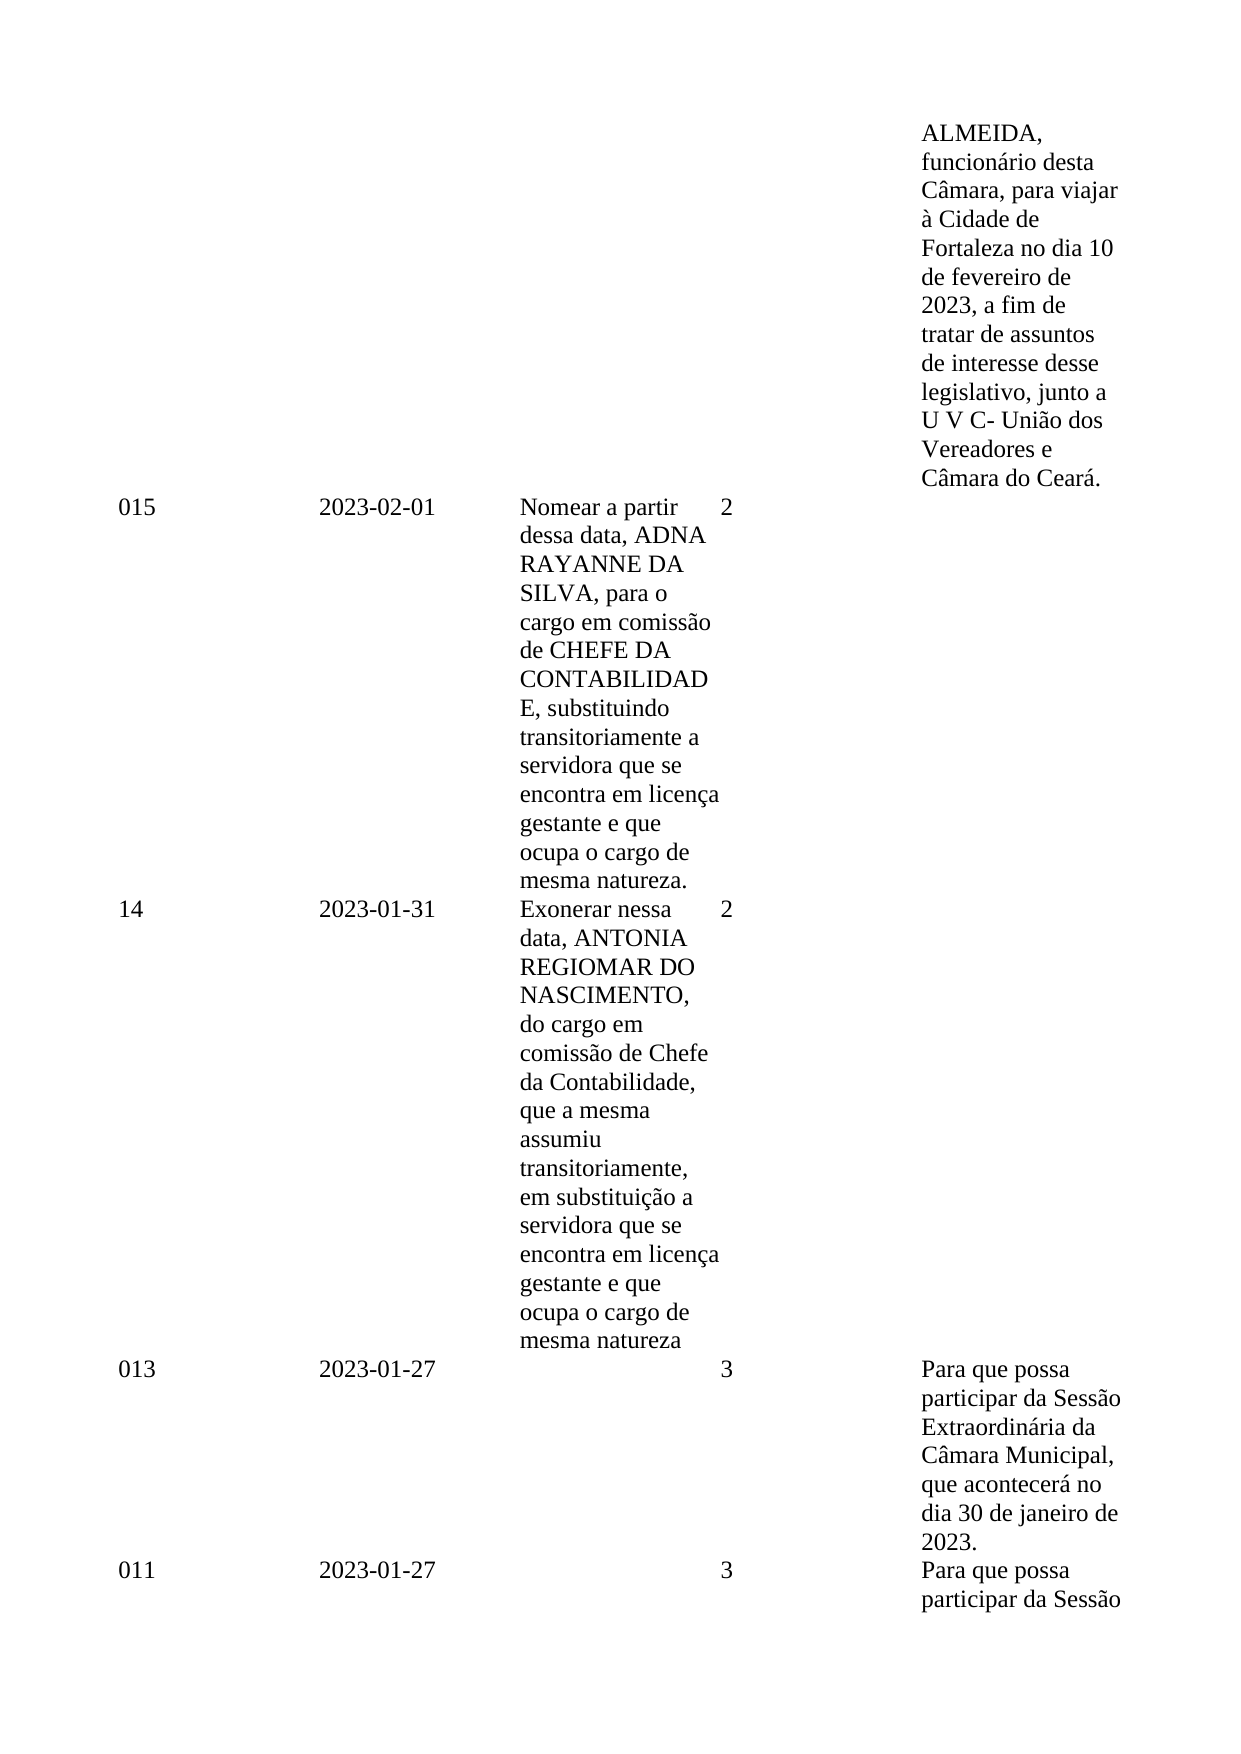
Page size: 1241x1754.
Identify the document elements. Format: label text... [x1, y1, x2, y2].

table_cell 2023-01-31 [319, 894, 519, 1354]
table_cell 3 [720, 1556, 921, 1613]
table_cell Para que possa participar da Sessão Extraordinária da Câmara Municipal, que acontecerá no dia 30 de janeiro de 2023. [921, 1354, 1122, 1556]
table_cell 2023-01-27 [319, 1354, 519, 1556]
table_cell Para que possa participar da Sessão [921, 1556, 1122, 1613]
table_cell [319, 118, 519, 492]
table_cell 015 [118, 492, 319, 894]
table_cell [520, 1354, 720, 1556]
table_cell 2023-01-27 [319, 1556, 519, 1613]
table_cell 2023-02-01 [319, 492, 519, 894]
table_cell [720, 118, 921, 492]
table_cell Nomear a partir dessa data, ADNA RAYANNE DA SILVA, para o cargo em comissão de CHEFE DA CONTABILIDADE, substituindo transitoriamente a servidora que se encontra em licença gestante e que ocupa o cargo de mesma natureza. [520, 492, 720, 894]
table_cell 013 [118, 1354, 319, 1556]
table_cell [520, 118, 720, 492]
table_cell 2 [720, 894, 921, 1354]
table_cell [921, 492, 1122, 894]
table_cell 011 [118, 1556, 319, 1613]
table_cell [921, 894, 1122, 1354]
table_cell ALMEIDA, funcionário desta Câmara, para viajar à Cidade de Fortaleza no dia 10 de fevereiro de 2023, a fim de tratar de assuntos de interesse desse legislativo, junto a U V C- União dos Vereadores e Câmara do Ceará. [921, 118, 1122, 492]
table_cell 3 [720, 1354, 921, 1556]
table_cell [520, 1556, 720, 1613]
table_cell [118, 118, 319, 492]
table_cell 14 [118, 894, 319, 1354]
table_cell Exonerar nessa data, ANTONIA REGIOMAR DO NASCIMENTO, do cargo em comissão de Chefe da Contabilidade, que a mesma assumiu transitoriamente, em substituição a servidora que se encontra em licença gestante e que ocupa o cargo de mesma natureza [520, 894, 720, 1354]
table_cell 2 [720, 492, 921, 894]
